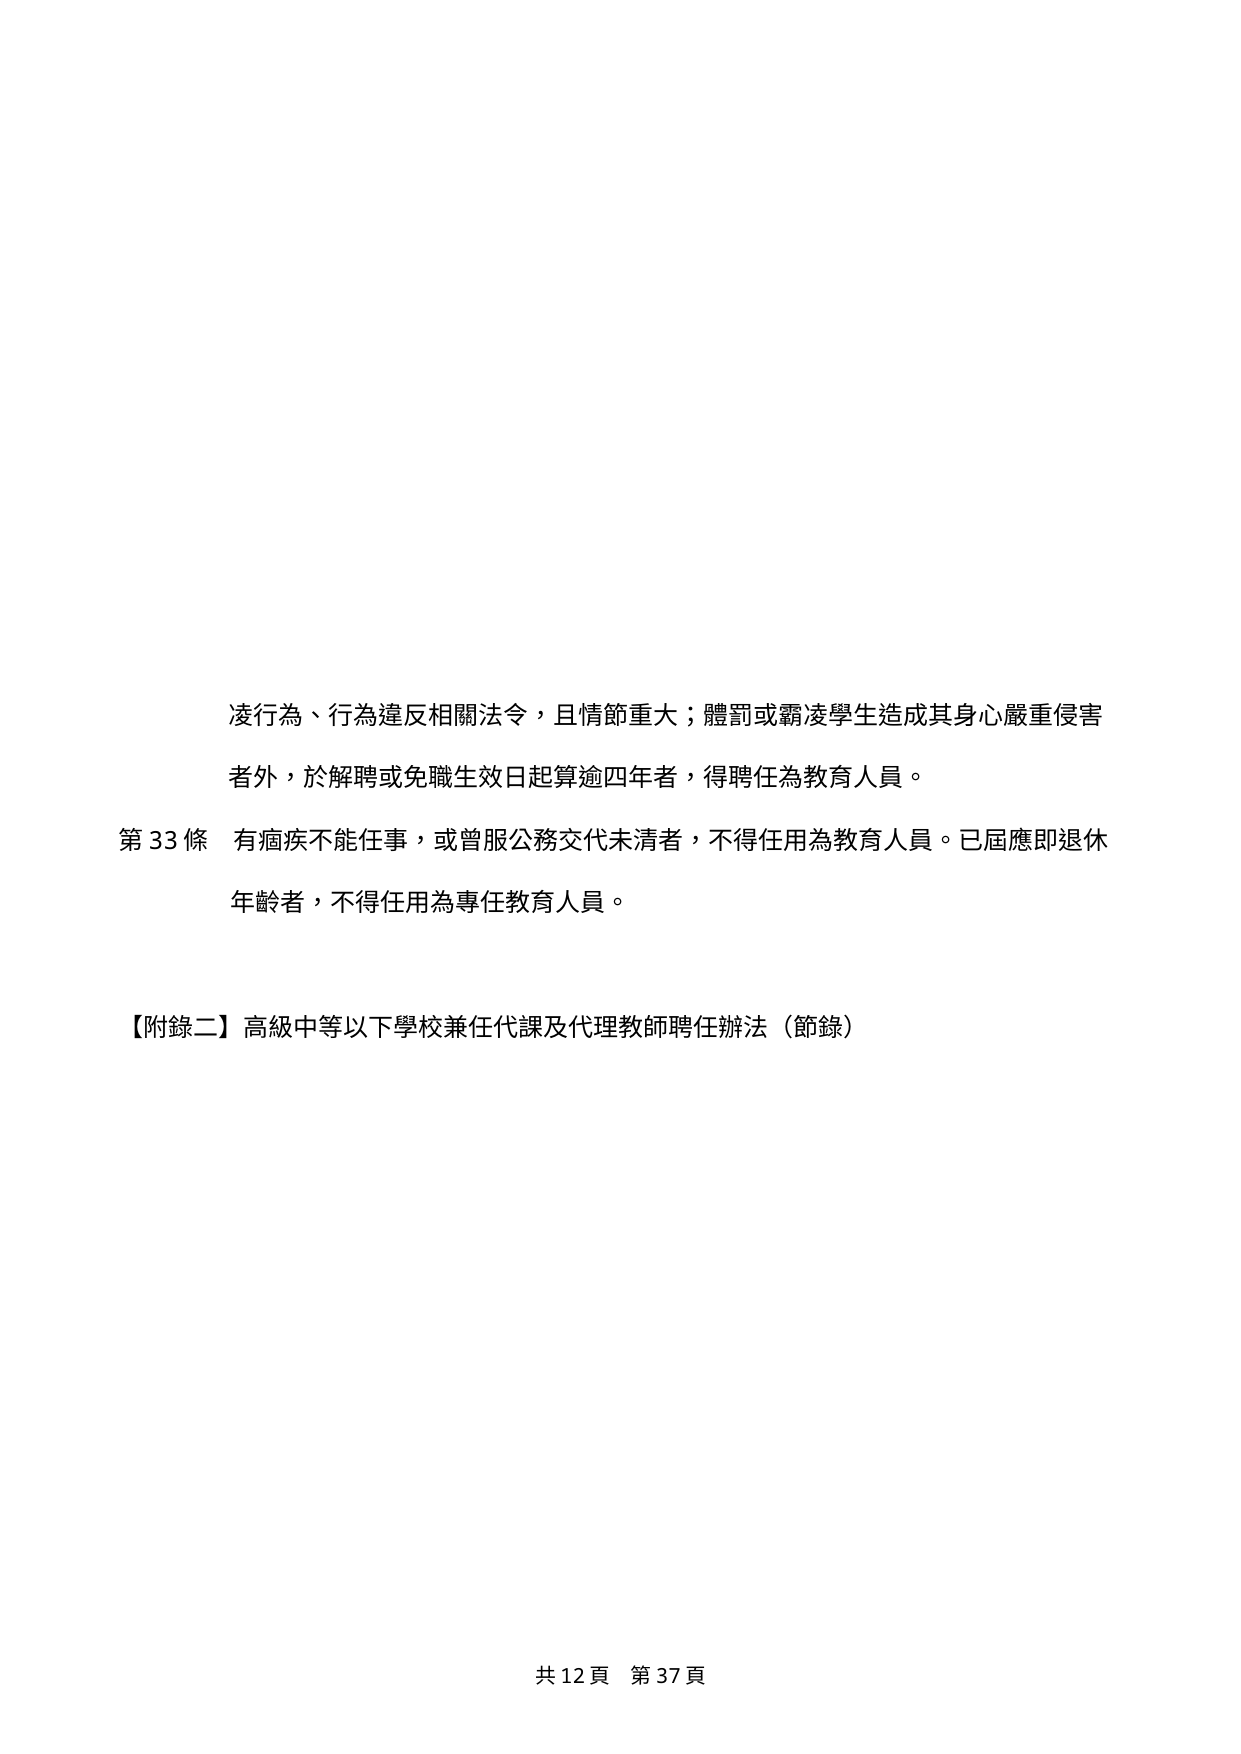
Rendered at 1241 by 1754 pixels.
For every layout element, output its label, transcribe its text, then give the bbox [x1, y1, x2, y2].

text 第33條 有痼疾不能任事，或曾服公務交代未清者，不得任用為教育人員。已屆應即退休年齡者，不得任用為專任教育人員。 [118, 797, 1122, 922]
text 凌行為、行為違反相關法令，且情節重大；體罰或霸凌學生造成其身心嚴重侵害者外，於解聘或免職生效日起算逾四年者，得聘任為教育人員。 [229, 672, 1122, 797]
text 【附錄二】高級中等以下學校兼任代課及代理教師聘任辦法（節錄） [118, 984, 1122, 1047]
